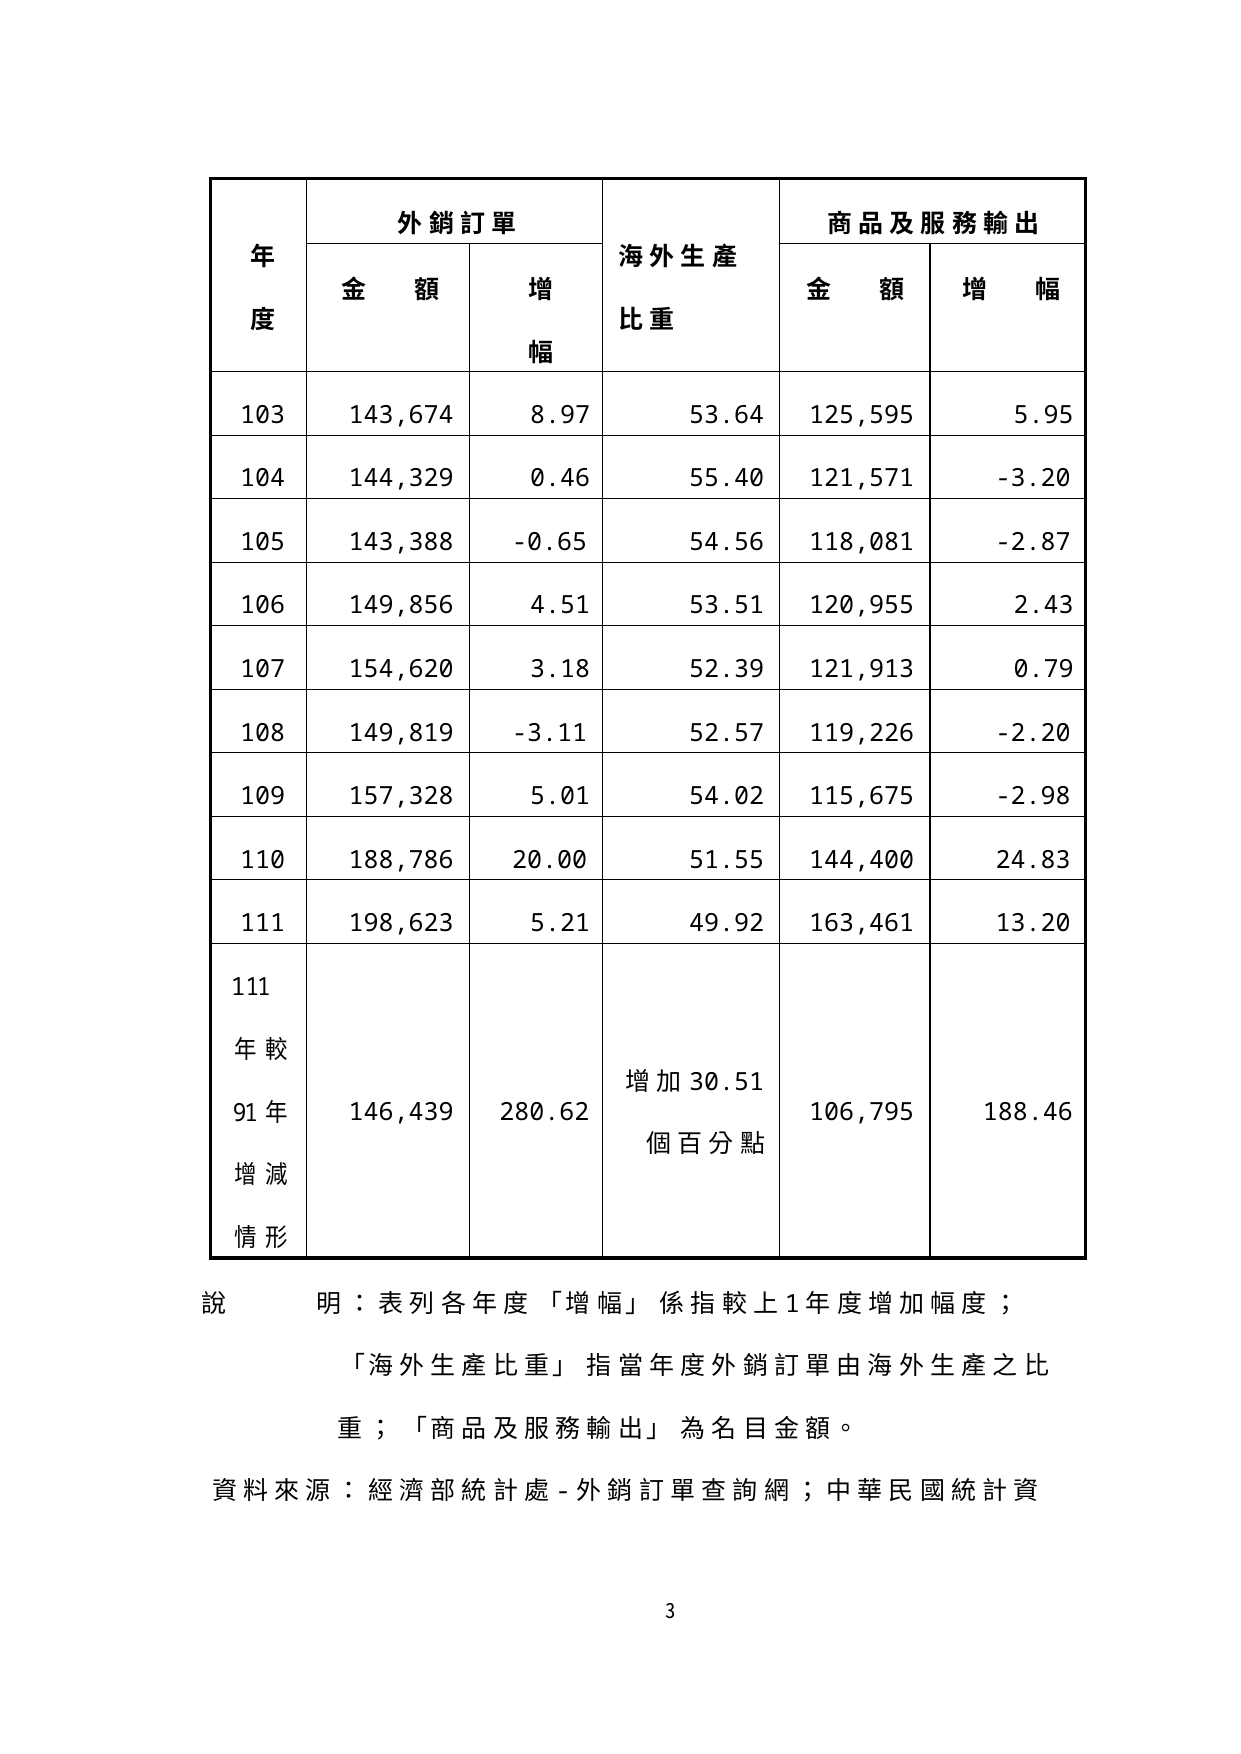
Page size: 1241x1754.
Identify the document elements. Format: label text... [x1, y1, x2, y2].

table_cell 115,675 [780, 753, 929, 816]
table_cell 108 [212, 690, 306, 752]
table_cell 143,674 [307, 372, 469, 434]
table_header 外銷訂單 [307, 180, 602, 243]
table_header 海外生產比重 [603, 180, 779, 371]
table_cell 0.46 [470, 436, 602, 498]
table_cell 增 幅 [931, 244, 1084, 371]
table_cell 149,856 [307, 563, 469, 625]
table_cell 146,439 [307, 944, 469, 1256]
table_cell 54.02 [603, 753, 779, 816]
table_cell 54.56 [603, 499, 779, 562]
table_cell -2.98 [931, 753, 1084, 816]
table_cell 188.46 [931, 944, 1084, 1256]
table_cell 154,620 [307, 626, 469, 689]
table_cell 55.40 [603, 436, 779, 498]
table_header 年 度 [212, 180, 306, 371]
table_cell 52.39 [603, 626, 779, 689]
table_cell 104 [212, 436, 306, 498]
table_cell 111年較91年增減情形 [212, 944, 306, 1256]
table_cell 198,623 [307, 880, 469, 943]
table_cell 111 [212, 880, 306, 943]
table_cell 144,329 [307, 436, 469, 498]
table_cell -3.11 [470, 690, 602, 752]
table_cell 110 [212, 817, 306, 879]
table_cell 188,786 [307, 817, 469, 879]
table_cell 149,819 [307, 690, 469, 752]
table_cell 13.20 [931, 880, 1084, 943]
table_cell 106 [212, 563, 306, 625]
table_cell 120,955 [780, 563, 929, 625]
table_cell 增加30.51 個百分點 [603, 944, 779, 1256]
table_cell 8.97 [470, 372, 602, 434]
table_cell 121,913 [780, 626, 929, 689]
table_cell 119,226 [780, 690, 929, 752]
table_cell 106,795 [780, 944, 929, 1256]
table_cell 3.18 [470, 626, 602, 689]
table_cell 103 [212, 372, 306, 434]
table_cell 金 額 [780, 244, 929, 371]
table_cell 0.79 [931, 626, 1084, 689]
table_cell 107 [212, 626, 306, 689]
text 資料來源：經濟部統計處-外銷訂單查詢網；中華民國統計資 [199, 1447, 1063, 1509]
table_header 商品及服務輸出 [780, 180, 1084, 243]
table_cell 24.83 [931, 817, 1084, 879]
table_cell 增 幅 [470, 244, 602, 371]
table_cell 118,081 [780, 499, 929, 562]
table_cell 53.64 [603, 372, 779, 434]
table_cell 53.51 [603, 563, 779, 625]
table_cell 金 額 [307, 244, 469, 371]
table_cell 5.21 [470, 880, 602, 943]
table_cell 163,461 [780, 880, 929, 943]
table_cell 109 [212, 753, 306, 816]
table_cell 20.00 [470, 817, 602, 879]
table_cell 4.51 [470, 563, 602, 625]
table_cell 105 [212, 499, 306, 562]
table_cell 52.57 [603, 690, 779, 752]
table_cell 144,400 [780, 817, 929, 879]
table_cell -2.87 [931, 499, 1084, 562]
table_cell 49.92 [603, 880, 779, 943]
table_cell -0.65 [470, 499, 602, 562]
table_cell 5.01 [470, 753, 602, 816]
table_cell 157,328 [307, 753, 469, 816]
text 說 明：表列各年度「增幅」係指較上1年度增加幅度；「海外生產比重」指當年度外銷訂單由海外生產之比重；「商品及服務輸出」為名目金額。 [197, 1259, 1067, 1447]
table_cell 2.43 [931, 563, 1084, 625]
table_cell 125,595 [780, 372, 929, 434]
table_cell 280.62 [470, 944, 602, 1256]
table_cell 5.95 [931, 372, 1084, 434]
table_cell 121,571 [780, 436, 929, 498]
table_cell -3.20 [931, 436, 1084, 498]
table_cell -2.20 [931, 690, 1084, 752]
table_cell 143,388 [307, 499, 469, 562]
table_cell 51.55 [603, 817, 779, 879]
